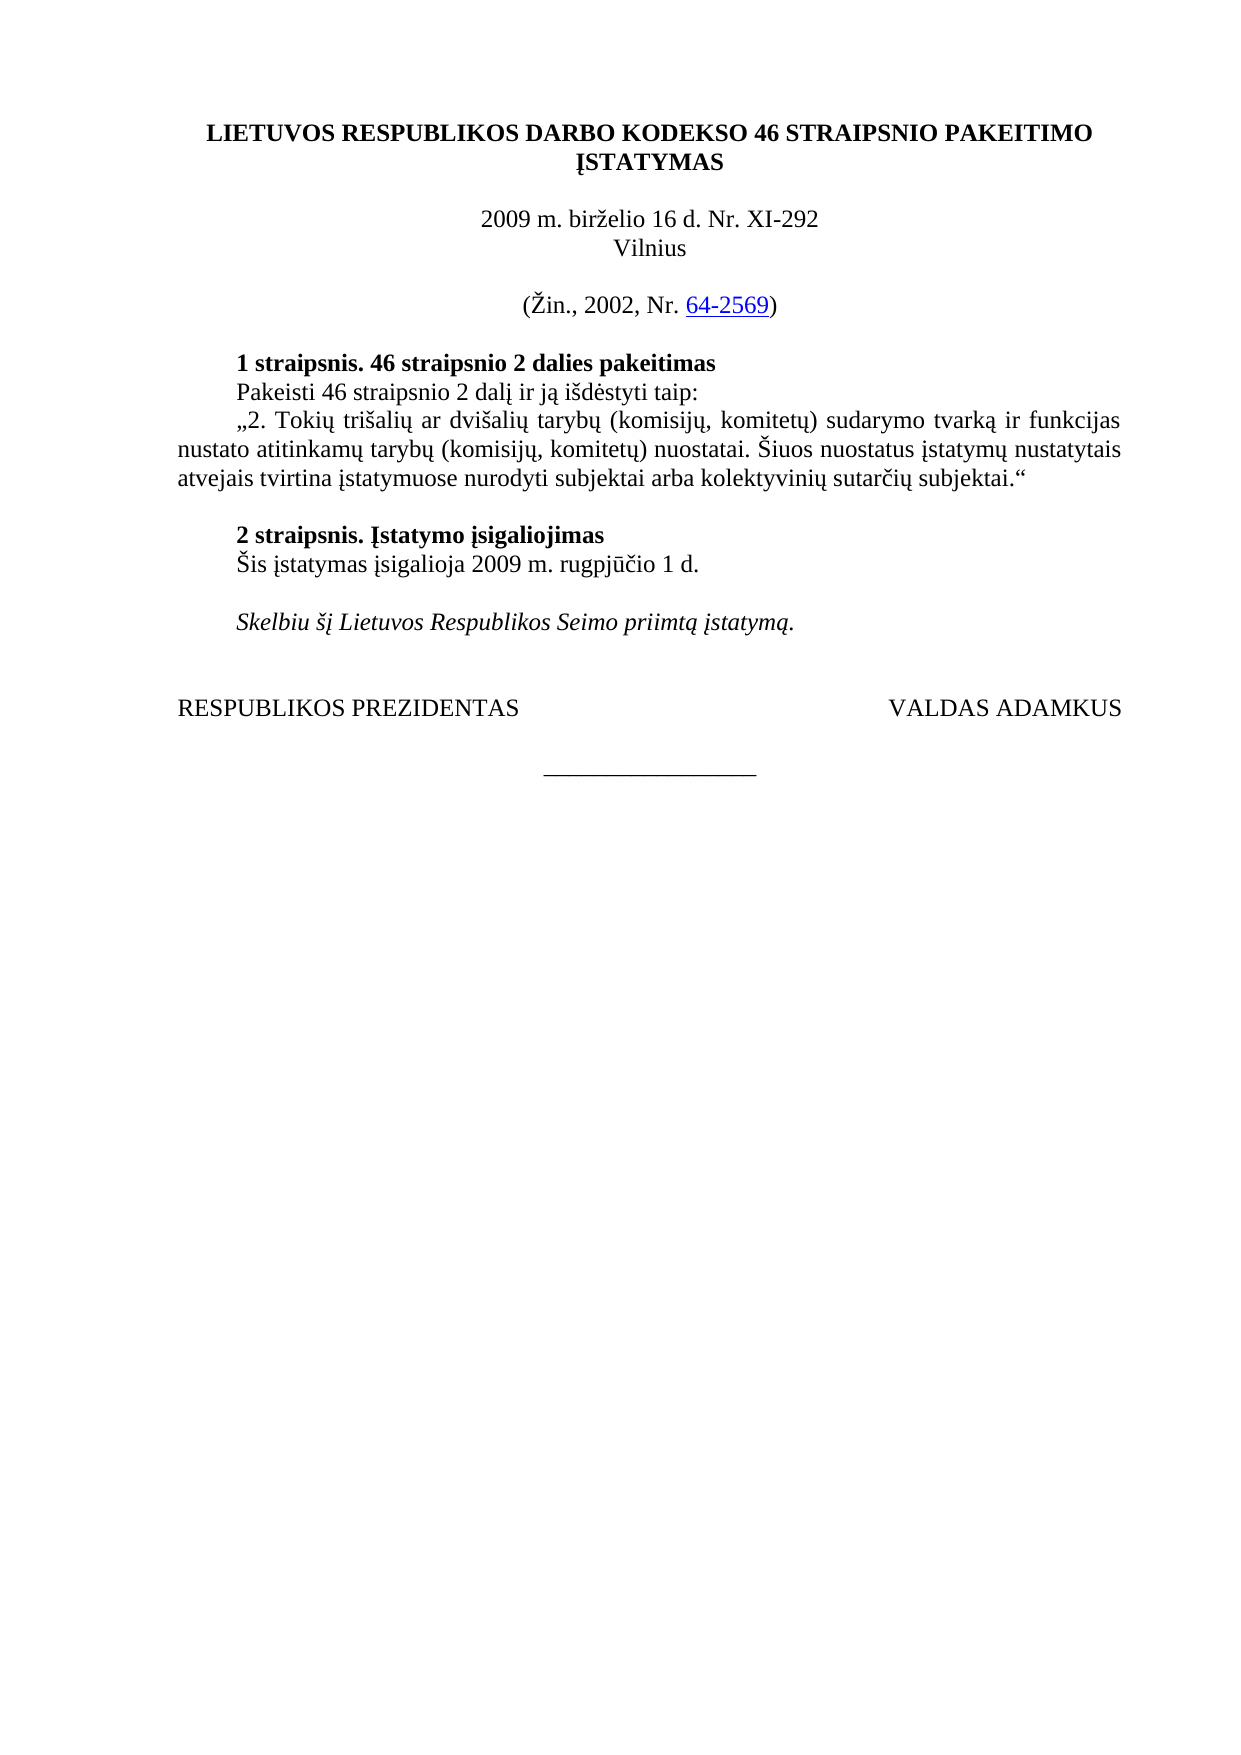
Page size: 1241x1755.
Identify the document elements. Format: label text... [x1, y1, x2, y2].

text 1 straipsnis. 46 straipsnio 2 dalies pakeitimas [177, 348, 1122, 377]
text 2009 m. birželio 16 d. Nr. XI-292 [177, 204, 1122, 233]
text (Žin., 2002, Nr. 64-2569) [177, 291, 1122, 319]
text _________________ [177, 751, 1122, 779]
text RESPUBLIKOS PREZIDENTAS VALDAS ADAMKUS [177, 693, 1122, 722]
text „2. Tokių trišalių ar dvišalių tarybų (komisijų, komitetų) sudarymo tvarką ir funkcijas nustato atitinkamų tarybų (komisijų, komitetų) nuostatai. Šiuos nuostatus įstatymų nustatytais atvejais tvirtina įstatymuose nurodyti subjektai arba kolektyvinių sutarčių subjektai.“ [177, 406, 1122, 492]
text Skelbiu šį Lietuvos Respublikos Seimo priimtą įstatymą. [177, 607, 1122, 636]
text Šis įstatymas įsigalioja 2009 m. rugpjūčio 1 d. [177, 549, 1122, 578]
text 2 straipsnis. Įstatymo įsigaliojimas [177, 521, 1122, 549]
text LIETUVOS RESPUBLIKOS DARBO KODEKSO 46 STRAIPSNIO PAKEITIMO ĮSTATYMAS [177, 118, 1122, 176]
text Pakeisti 46 straipsnio 2 dalį ir ją išdėstyti taip: [177, 377, 1122, 406]
text Vilnius [177, 233, 1122, 262]
